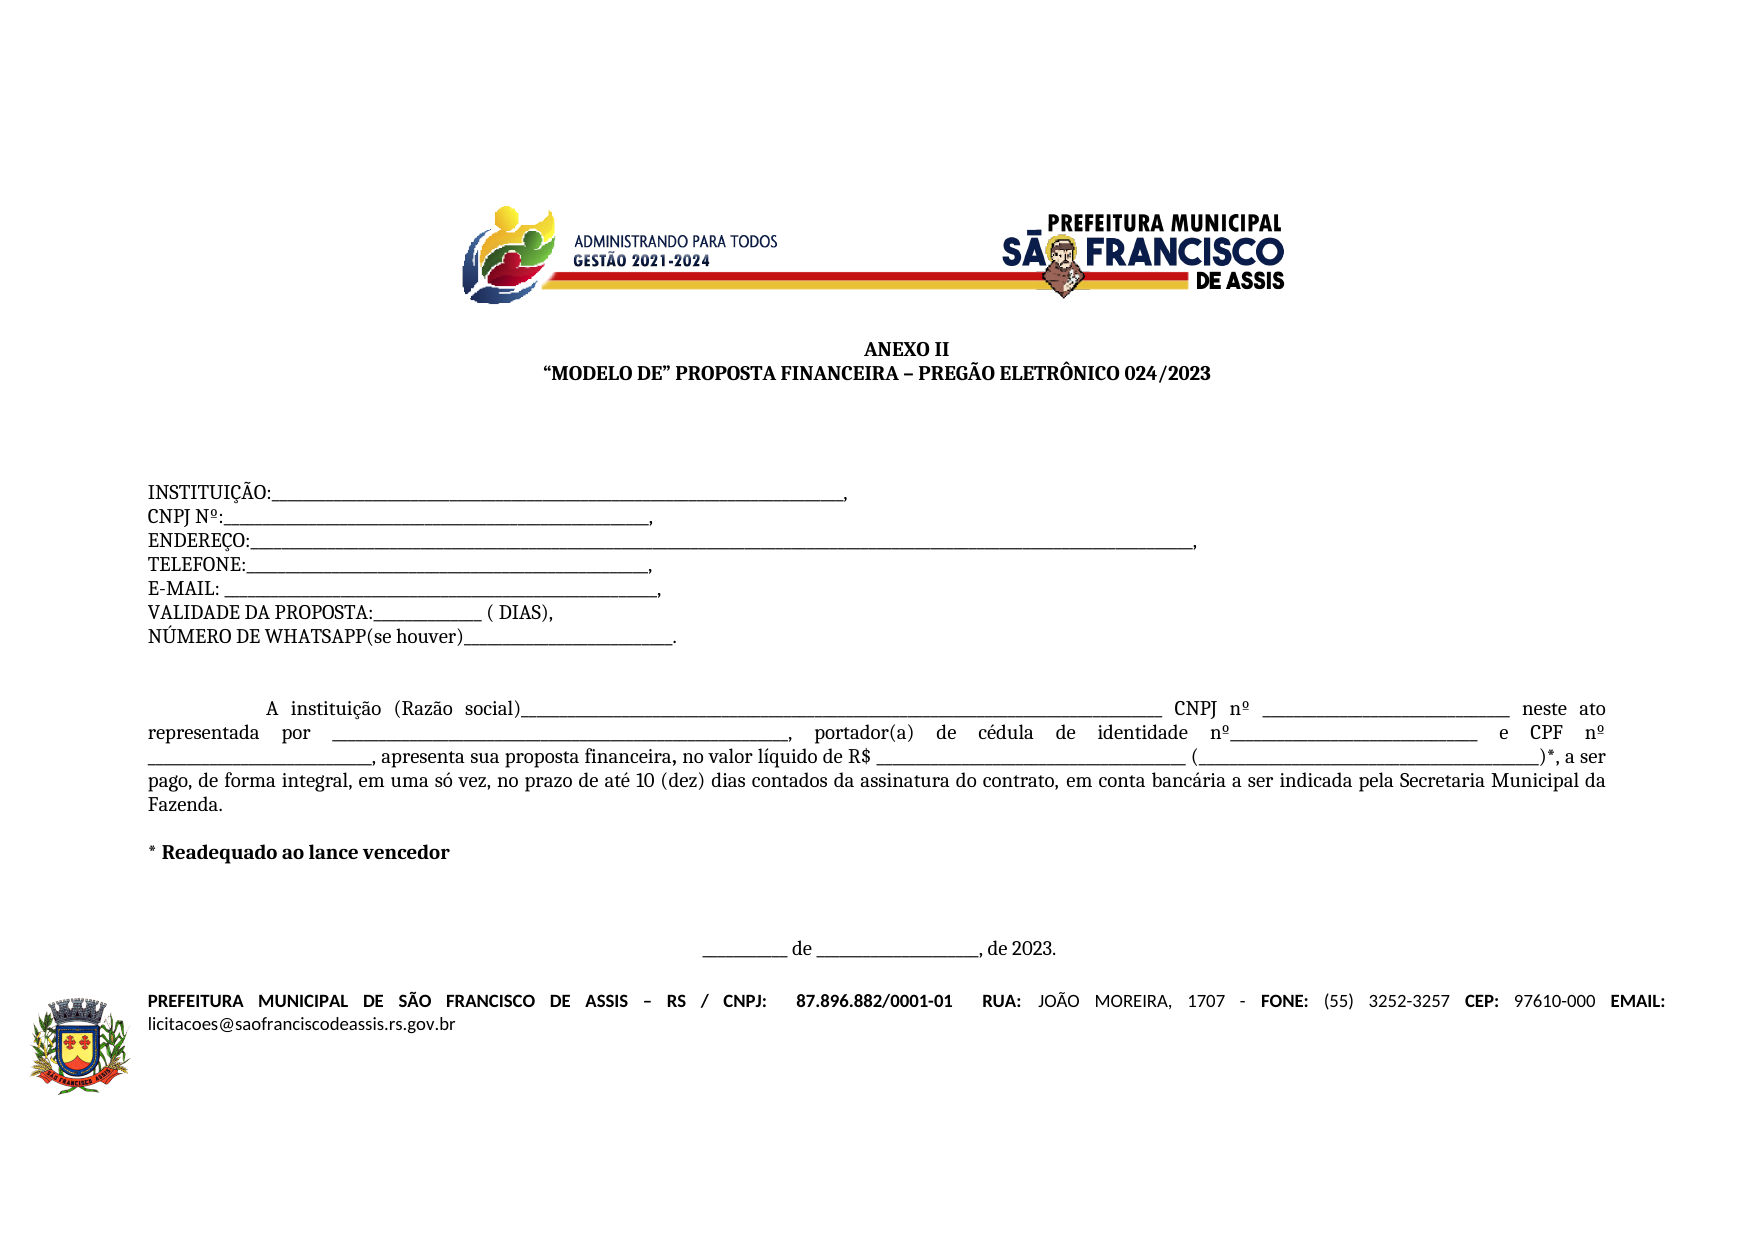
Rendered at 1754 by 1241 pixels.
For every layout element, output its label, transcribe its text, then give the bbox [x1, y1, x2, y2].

text A instituição (Razão social)___________________________________________________________________________________ CNPJ nº ________________________________ neste ato representada por ___________________________________________________________, portador(a) de cédula de identidade nº________________________________ e CPF nº _____________________________, apresenta sua proposta financeira, no valor líquido de R$ ________________________________________ (____________________________________________)*, a ser pago, de forma integral, em uma só vez, no prazo de até 10 (dez) dias contados da assinatura do contrato, em conta bancária a ser indicada pela Secretaria Municipal da Fazenda. [148, 697, 1606, 816]
text ___________ de _____________________, de 2023. [148, 936, 1606, 960]
text ENDEREÇO:__________________________________________________________________________________________________________________________, [148, 529, 1606, 553]
text VALIDADE DA PROPOSTA:______________ ( DIAS), [148, 601, 1606, 625]
text * Readequado ao lance vencedor [148, 840, 1606, 864]
text “MODELO DE” PROPOSTA FINANCEIRA – PREGÃO ELETRÔNICO 024/2023 [148, 361, 1606, 385]
text CNPJ Nº:_______________________________________________________, [148, 505, 1606, 529]
text E-MAIL: ________________________________________________________, [148, 577, 1606, 601]
text NÚMERO DE WHATSAPP(se houver)___________________________. [148, 625, 1606, 649]
text INSTITUIÇÃO:__________________________________________________________________________, [148, 481, 1606, 505]
text ANEXO II [148, 337, 1666, 361]
text TELEFONE:____________________________________________________, [148, 553, 1606, 577]
